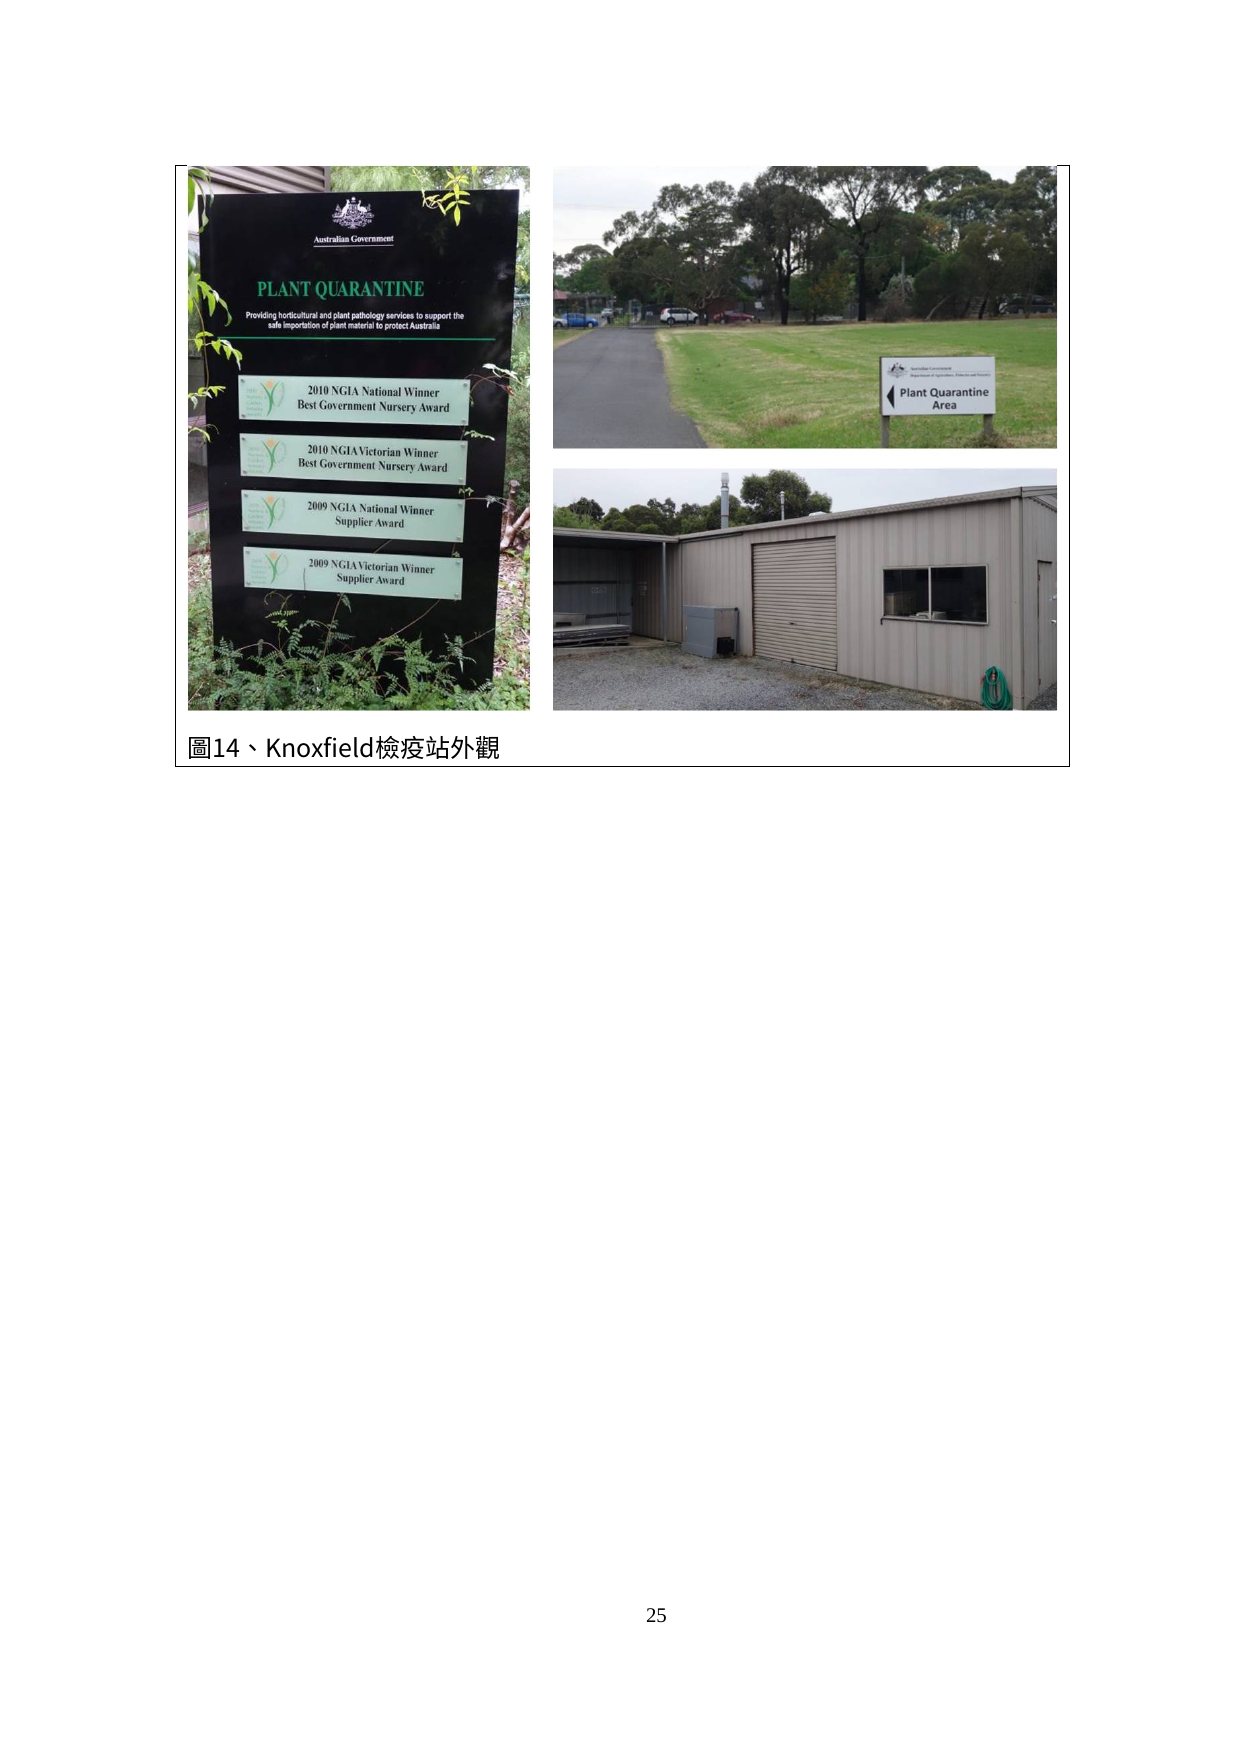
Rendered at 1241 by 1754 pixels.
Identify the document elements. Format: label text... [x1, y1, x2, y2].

table_cell 圖14、Knoxfield檢疫站外觀 [176, 166, 1069, 766]
picture [187, 165, 1058, 711]
